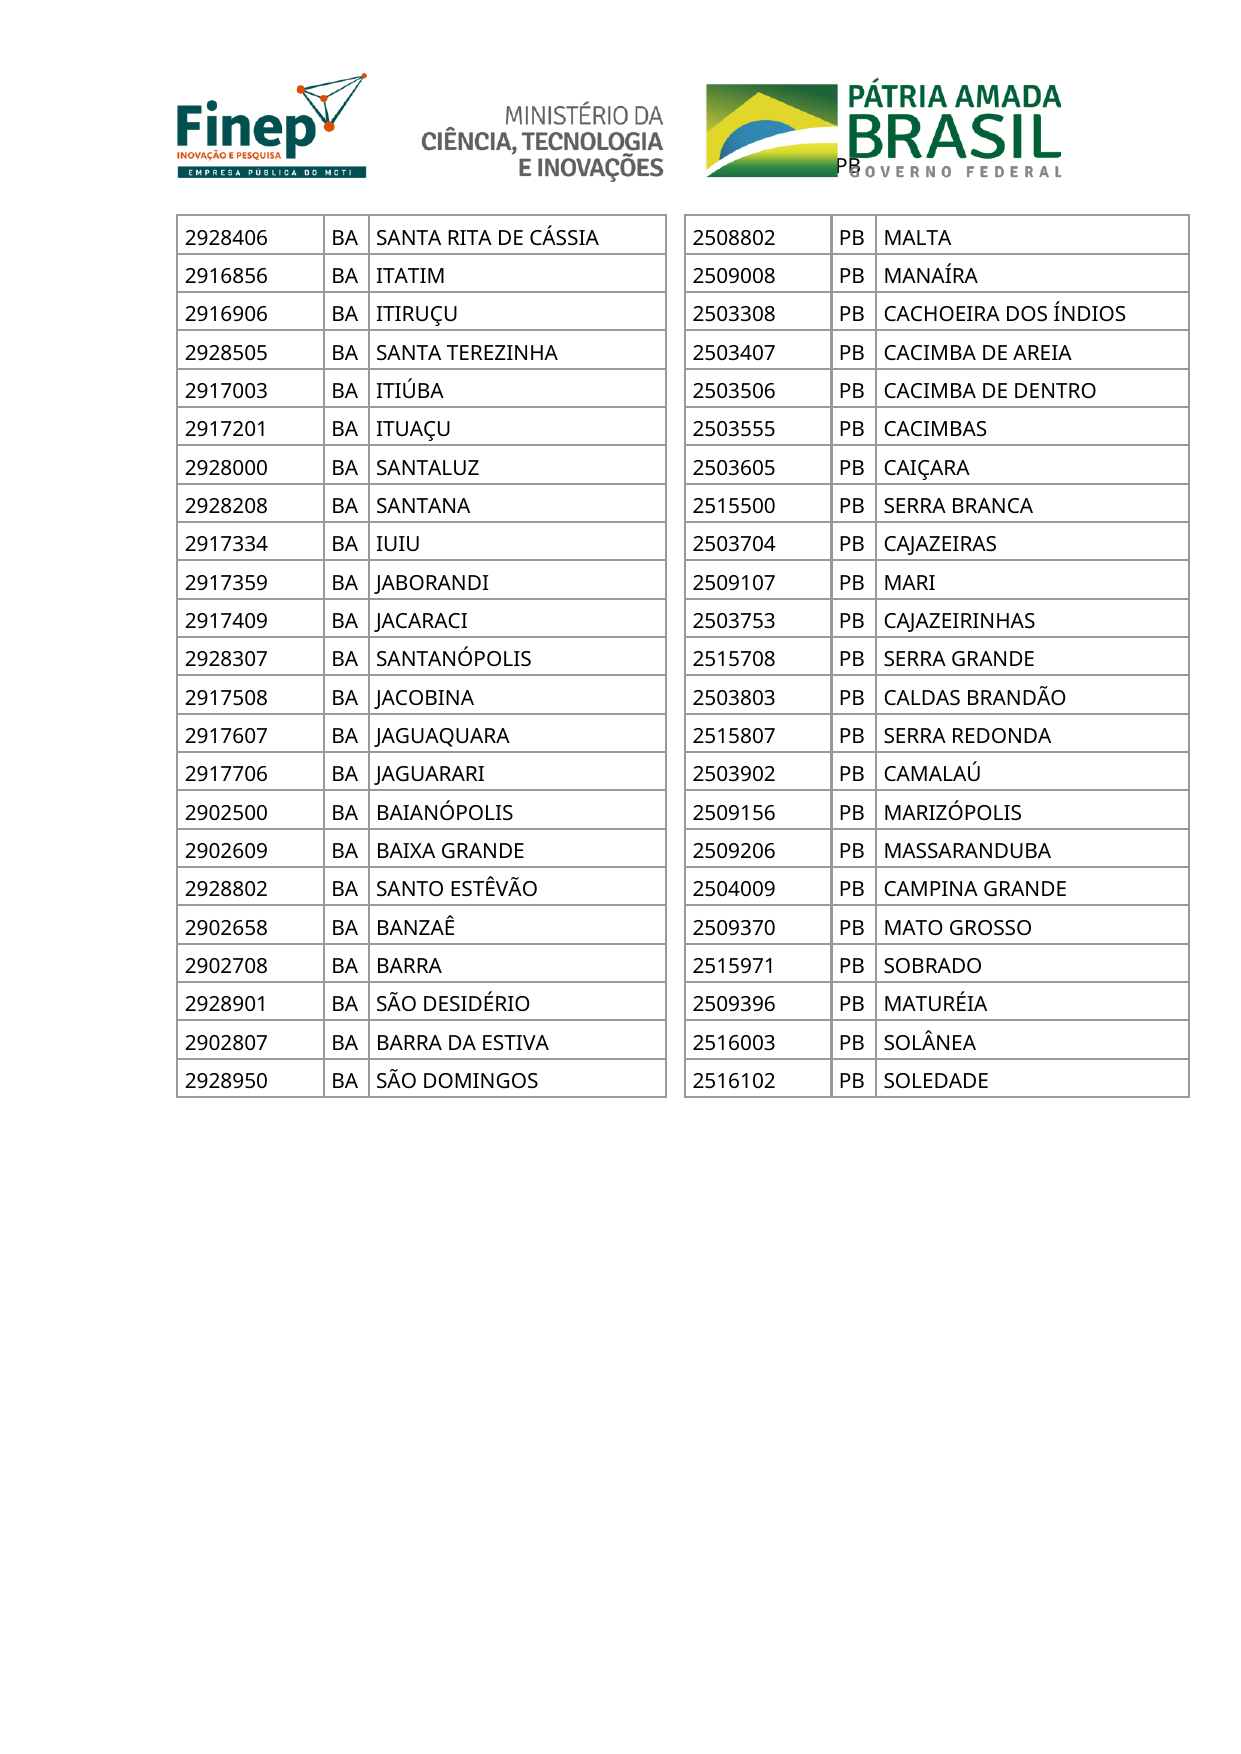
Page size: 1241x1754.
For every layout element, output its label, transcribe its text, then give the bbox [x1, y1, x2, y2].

table_cell PB [833, 523, 875, 559]
table_cell 2503407 [686, 331, 830, 368]
table_cell 2928505 [178, 331, 323, 368]
table_cell 2917706 [178, 753, 323, 789]
table_cell CAJAZEIRAS [877, 523, 1188, 559]
table_cell BA [325, 945, 368, 981]
table_cell 2928802 [178, 868, 323, 904]
table_cell 2509156 [686, 791, 830, 828]
table_cell 2503555 [686, 408, 830, 444]
table_cell PB [833, 293, 875, 329]
table_cell BA [325, 485, 368, 521]
table_cell MATURÉIA [877, 983, 1188, 1019]
table_cell SERRA GRANDE [877, 638, 1188, 674]
table_cell SOBRADO [877, 945, 1188, 981]
table_cell MATO GROSSO [877, 906, 1188, 943]
table_cell 2917508 [178, 676, 323, 713]
table_cell SANTALUZ [370, 446, 665, 483]
table_cell BARRA [370, 945, 665, 981]
table_cell 2917003 [178, 370, 323, 406]
table_cell SERRA BRANCA [877, 485, 1188, 521]
table_cell CAJAZEIRINHAS [877, 600, 1188, 636]
table_cell BA [325, 523, 368, 559]
table_cell BA [325, 753, 368, 789]
table_cell SOLEDADE [877, 1060, 1188, 1096]
table_cell SÃO DESIDÉRIO [370, 983, 665, 1019]
table_cell 2503803 [686, 676, 830, 713]
table_cell SANTA TEREZINHA [370, 331, 665, 368]
table_cell 2515500 [686, 485, 830, 521]
table_cell SÃO DOMINGOS [370, 1060, 665, 1096]
table_cell 2509107 [686, 561, 830, 598]
table_cell 2916906 [178, 293, 323, 329]
table_cell SOLÂNEA [877, 1021, 1188, 1058]
table_cell 2504009 [686, 868, 830, 904]
table_cell 2928901 [178, 983, 323, 1019]
table_cell JACOBINA [370, 676, 665, 713]
table_cell 2917409 [178, 600, 323, 636]
table_cell BA [325, 408, 368, 444]
table_cell PB [833, 830, 875, 866]
table_cell 2503704 [686, 523, 830, 559]
table_cell 2928406 [178, 216, 323, 253]
table_cell 2503753 [686, 600, 830, 636]
table_cell MARI [877, 561, 1188, 598]
table_cell BARRA DA ESTIVA [370, 1021, 665, 1058]
table_cell PB [833, 1060, 875, 1096]
table_cell CACIMBA DE DENTRO [877, 370, 1188, 406]
table_cell BA [325, 561, 368, 598]
table_cell CALDAS BRANDÃO [877, 676, 1188, 713]
table_cell JAGUARARI [370, 753, 665, 789]
table_cell SANTANÓPOLIS [370, 638, 665, 674]
table_cell BA [325, 715, 368, 751]
table_cell 2916856 [178, 255, 323, 291]
table_cell 2509008 [686, 255, 830, 291]
table_cell PB [833, 370, 875, 406]
table_cell SANTA RITA DE CÁSSIA [370, 216, 665, 253]
table_cell BANZAÊ [370, 906, 665, 943]
table_cell BA [325, 638, 368, 674]
table_cell PB [833, 868, 875, 904]
table_cell SANTANA [370, 485, 665, 521]
table_cell PB [833, 485, 875, 521]
table_cell 2928000 [178, 446, 323, 483]
table_cell JABORANDI [370, 561, 665, 598]
table_cell 2928950 [178, 1060, 323, 1096]
table_cell MALTA [877, 216, 1188, 253]
table_cell ITIÚBA [370, 370, 665, 406]
table_cell BA [325, 216, 368, 253]
table_cell BA [325, 600, 368, 636]
table_cell SERRA REDONDA [877, 715, 1188, 751]
table_cell 2902708 [178, 945, 323, 981]
table_cell PB [833, 676, 875, 713]
table_cell 2902658 [178, 906, 323, 943]
table_cell PB [833, 791, 875, 828]
table_cell BA [325, 370, 368, 406]
table_cell JAGUAQUARA [370, 715, 665, 751]
table_cell 2515971 [686, 945, 830, 981]
table_cell CAMPINA GRANDE [877, 868, 1188, 904]
table_cell BA [325, 1021, 368, 1058]
table_cell 2509396 [686, 983, 830, 1019]
table_cell BA [325, 1060, 368, 1096]
table_cell BAIXA GRANDE [370, 830, 665, 866]
table_cell PB [833, 983, 875, 1019]
table_cell CAMALAÚ [877, 753, 1188, 789]
table_cell PB [833, 945, 875, 981]
table_cell BA [325, 255, 368, 291]
table_cell 2515807 [686, 715, 830, 751]
table_cell 2917359 [178, 561, 323, 598]
table_cell CAIÇARA [877, 446, 1188, 483]
table_cell 2503902 [686, 753, 830, 789]
table_cell BA [325, 906, 368, 943]
table_cell 2503308 [686, 293, 830, 329]
table_cell CACHOEIRA DOS ÍNDIOS [877, 293, 1188, 329]
table_cell 2917334 [178, 523, 323, 559]
table_cell 2902609 [178, 830, 323, 866]
table_cell 2928208 [178, 485, 323, 521]
table_cell 2503506 [686, 370, 830, 406]
table_cell PB [833, 1021, 875, 1058]
table_cell PB [833, 638, 875, 674]
table_cell 2917201 [178, 408, 323, 444]
table_cell PB [833, 906, 875, 943]
table_cell SANTO ESTÊVÃO [370, 868, 665, 904]
table_cell IUIU [370, 523, 665, 559]
table_cell BA [325, 983, 368, 1019]
table_cell PB [833, 715, 875, 751]
table_cell 2902500 [178, 791, 323, 828]
table_cell PB [833, 753, 875, 789]
table_cell 2509206 [686, 830, 830, 866]
table_cell BA [325, 868, 368, 904]
table_cell 2516102 [686, 1060, 830, 1096]
table_cell PB [833, 408, 875, 444]
table_cell 2503605 [686, 446, 830, 483]
table_cell PB [833, 600, 875, 636]
table_cell PB [833, 446, 875, 483]
table_cell PB [833, 561, 875, 598]
table_cell BA [325, 331, 368, 368]
table_cell CACIMBA DE AREIA [877, 331, 1188, 368]
table_cell MARIZÓPOLIS [877, 791, 1188, 828]
table_cell 2917607 [178, 715, 323, 751]
table_cell MASSARANDUBA [877, 830, 1188, 866]
table_cell PB [833, 255, 875, 291]
table_cell MANAÍRA [877, 255, 1188, 291]
table_cell BA [325, 830, 368, 866]
table_cell BA [325, 446, 368, 483]
table_cell JACARACI [370, 600, 665, 636]
table_cell PB [833, 331, 875, 368]
table_cell ITUAÇU [370, 408, 665, 444]
table_cell 2508802 [686, 216, 830, 253]
table_cell BA [325, 293, 368, 329]
table_cell 2515708 [686, 638, 830, 674]
table_cell BA [325, 676, 368, 713]
table_cell BA [325, 791, 368, 828]
table_cell CACIMBAS [877, 408, 1188, 444]
table_cell 2516003 [686, 1021, 830, 1058]
table_cell PB [833, 216, 875, 253]
table_cell ITIRUÇU [370, 293, 665, 329]
table_cell 2902807 [178, 1021, 323, 1058]
table_cell 2928307 [178, 638, 323, 674]
table_cell 2509370 [686, 906, 830, 943]
table_cell BAIANÓPOLIS [370, 791, 665, 828]
table_header [667, 214, 684, 1096]
table_cell ITATIM [370, 255, 665, 291]
